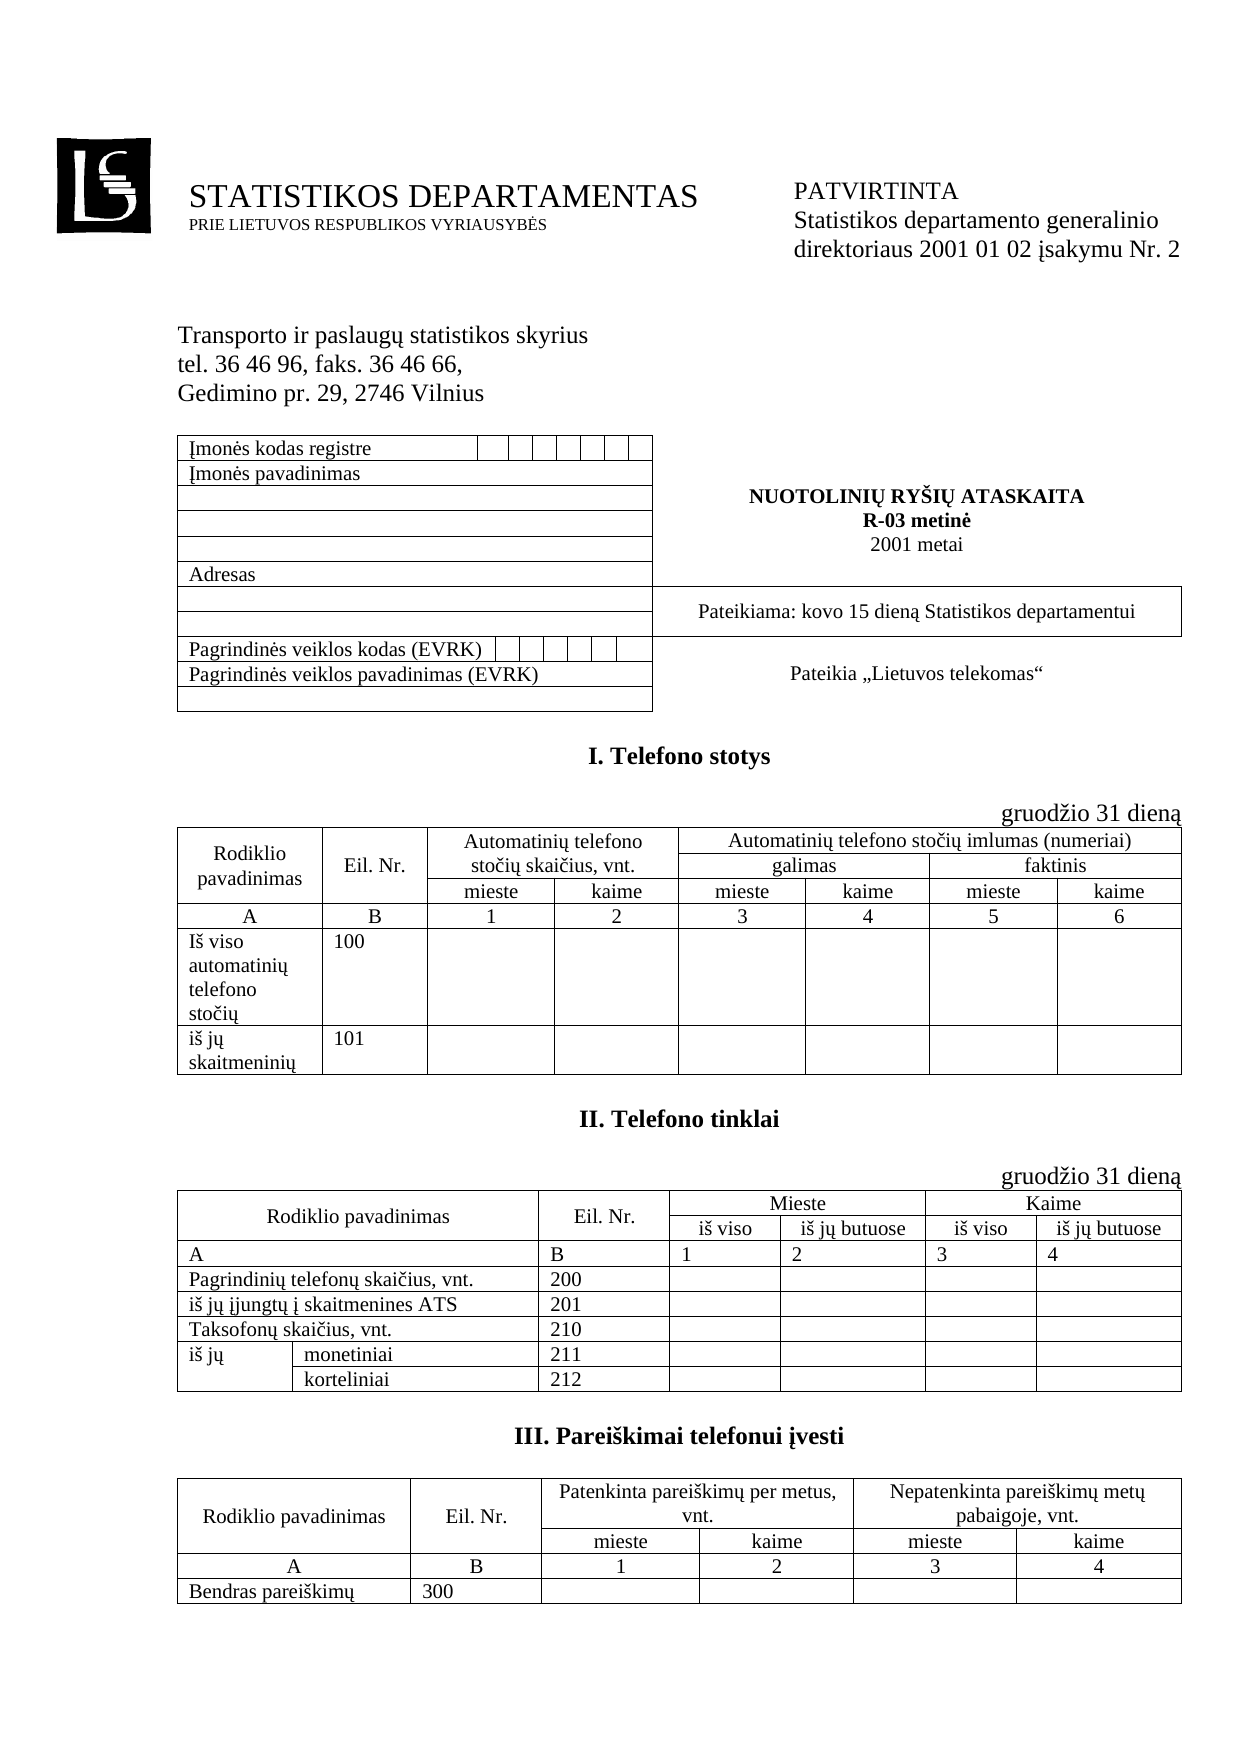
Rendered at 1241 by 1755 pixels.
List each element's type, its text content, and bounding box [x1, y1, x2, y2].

table_cell 100 [323, 929, 427, 1025]
table_cell kaime [1058, 879, 1181, 903]
table_cell [781, 1342, 925, 1366]
table_cell kaime [1017, 1529, 1181, 1553]
table_cell Pagrindinių telefonų skaičius, vnt. [178, 1267, 538, 1291]
table_cell 4 [1037, 1241, 1181, 1266]
table_cell A [178, 1241, 538, 1266]
table_header STATISTIKOS DEPARTAMENTAS PRIE LIETUVOS RESPUBLIKOS VYRIAUSYBĖS [177, 176, 782, 291]
table_cell galimas [679, 854, 929, 877]
table_cell mieste [854, 1529, 1016, 1553]
table_header [533, 436, 556, 460]
text tel. 36 46 96, faks. 36 46 66, [177, 349, 1181, 378]
table_header [605, 436, 628, 460]
table_cell 200 [539, 1267, 669, 1291]
table_cell [568, 637, 591, 661]
table_cell korteliniai [293, 1367, 538, 1391]
table_cell 300 [411, 1579, 541, 1603]
table_header Patenkinta pareiškimų per metus, vnt. [542, 1479, 853, 1527]
table_cell 201 [539, 1292, 669, 1316]
table_cell [496, 637, 519, 661]
table_cell [1017, 1579, 1181, 1603]
table_header Įmonės kodas registre [178, 436, 477, 460]
table_header Mieste [670, 1191, 925, 1215]
table_cell [1037, 1342, 1181, 1366]
table_cell [1037, 1367, 1181, 1391]
table_cell [679, 1026, 805, 1074]
table_header NUOTOLINIŲ RYŠIŲ ATASKAITA R-03 metinė 2001 metai [653, 435, 1181, 586]
table_cell iš jų įjungtų į skaitmenines ATS [178, 1292, 538, 1316]
table_cell [555, 929, 678, 1025]
table_cell [178, 511, 652, 536]
table_header Rodiklio pavadinimas [178, 1479, 410, 1553]
table_header [581, 436, 604, 460]
table_cell [178, 612, 652, 636]
table_cell [854, 1579, 1016, 1603]
table_cell [555, 1026, 678, 1074]
table_cell Pateikia „Lietuvos telekomas“ [653, 637, 1181, 711]
text Transporto ir paslaugų statistikos skyrius [177, 320, 1181, 349]
table_cell faktinis [930, 854, 1181, 877]
text I. Telefono stotys [177, 741, 1181, 770]
table_cell 6 [1058, 904, 1181, 928]
table_cell 3 [679, 904, 805, 928]
table_cell [178, 687, 652, 711]
table_cell [700, 1579, 853, 1603]
table_cell [930, 1026, 1057, 1074]
table_cell [1058, 1026, 1181, 1074]
table_cell B [323, 904, 427, 928]
table_header Rodiklio pavadinimas [178, 828, 322, 903]
table_cell Bendras pareiškimų [178, 1579, 410, 1603]
table_cell monetiniai [293, 1342, 538, 1366]
table_cell [930, 929, 1057, 1025]
table_cell [542, 1579, 699, 1603]
table_cell [520, 637, 543, 661]
table_cell Pagrindinės veiklos pavadinimas (EVRK) [178, 662, 652, 686]
table_cell iš viso [670, 1216, 780, 1240]
table_cell Pateikiama: kovo 15 dieną Statistikos departamentui [653, 587, 1181, 636]
table_cell [592, 637, 616, 661]
table_cell B [539, 1241, 669, 1266]
table_cell [1037, 1267, 1181, 1291]
table_cell [926, 1367, 1036, 1391]
table_header Automatinių telefono stočių skaičius, vnt. [428, 828, 678, 877]
table_cell 5 [930, 904, 1057, 928]
table_cell 1 [428, 904, 554, 928]
table_header [509, 436, 532, 460]
table_cell [178, 486, 652, 510]
table_cell A [178, 1554, 410, 1578]
table_header Automatinių telefono stočių imlumas (numeriai) [679, 828, 1181, 852]
table_cell mieste [428, 879, 554, 903]
table_cell [178, 537, 652, 561]
table_cell [926, 1267, 1036, 1291]
text Gedimino pr. 29, 2746 Vilnius [177, 378, 1181, 406]
table_header [557, 436, 580, 460]
table_cell [679, 929, 805, 1025]
table_cell [670, 1292, 780, 1316]
table_header Nepatenkinta pareiškimų metų pabaigoje, vnt. [854, 1479, 1181, 1527]
table_cell [781, 1267, 925, 1291]
table_header Eil. Nr. [539, 1191, 669, 1240]
table_cell Adresas [178, 562, 652, 586]
table_cell kaime [806, 879, 929, 903]
table_cell [178, 587, 652, 611]
table_header Eil. Nr. [323, 828, 427, 903]
table_header Rodiklio pavadinimas [178, 1191, 538, 1240]
table_cell [926, 1342, 1036, 1366]
table_cell Iš viso automatinių telefono stočių [178, 929, 322, 1025]
table_header PATVIRTINTA Statistikos departamento generalinio direktoriaus 2001 01 02 įsakymu Nr. 2 [782, 176, 1203, 291]
table_cell mieste [679, 879, 805, 903]
table_cell [1058, 929, 1181, 1025]
table_cell [1037, 1292, 1181, 1316]
table_cell 3 [854, 1554, 1016, 1578]
table_cell [544, 637, 567, 661]
table_cell [428, 1026, 554, 1074]
table_header Eil. Nr. [411, 1479, 541, 1553]
table_cell 211 [539, 1342, 669, 1366]
table_cell 4 [1017, 1554, 1181, 1578]
table_cell Taksofonų skaičius, vnt. [178, 1317, 538, 1341]
text gruodžio 31 dieną [177, 798, 1181, 827]
table_header Kaime [926, 1191, 1181, 1215]
table_cell 210 [539, 1317, 669, 1341]
table_cell 101 [323, 1026, 427, 1074]
text III. Pareiškimai telefonui įvesti [177, 1421, 1181, 1449]
table_cell [670, 1317, 780, 1341]
table_cell kaime [700, 1529, 853, 1553]
table_cell mieste [930, 879, 1057, 903]
table_cell [806, 1026, 929, 1074]
text II. Telefono tinklai [177, 1104, 1181, 1133]
table_cell iš jų [178, 1342, 292, 1391]
table_cell Įmonės pavadinimas [178, 461, 652, 485]
table_cell 2 [700, 1554, 853, 1578]
table_cell iš jų butuose [781, 1216, 925, 1240]
table_cell kaime [555, 879, 678, 903]
table_cell 3 [926, 1241, 1036, 1266]
table_cell 2 [781, 1241, 925, 1266]
table_cell [1037, 1317, 1181, 1341]
table_header [629, 436, 652, 460]
table_cell mieste [542, 1529, 699, 1553]
table_cell A [178, 904, 322, 928]
table_cell [670, 1342, 780, 1366]
table_cell iš jų skaitmeninių [178, 1026, 322, 1074]
table_cell [670, 1367, 780, 1391]
table_cell 2 [555, 904, 678, 928]
table_cell Pagrindinės veiklos kodas (EVRK) [178, 637, 495, 661]
table_cell 4 [806, 904, 929, 928]
table_cell [781, 1317, 925, 1341]
table_cell 1 [542, 1554, 699, 1578]
table_cell B [411, 1554, 541, 1578]
table_cell [781, 1367, 925, 1391]
table_cell [670, 1267, 780, 1291]
table_cell [926, 1317, 1036, 1341]
table_cell [428, 929, 554, 1025]
table_cell 1 [670, 1241, 780, 1266]
table_cell [926, 1292, 1036, 1316]
table_header [478, 436, 508, 460]
text gruodžio 31 dieną [177, 1161, 1181, 1190]
table_cell 212 [539, 1367, 669, 1391]
table_cell [781, 1292, 925, 1316]
table_cell iš viso [926, 1216, 1036, 1240]
table_cell iš jų butuose [1037, 1216, 1181, 1240]
table_cell [806, 929, 929, 1025]
table_cell [617, 637, 652, 661]
